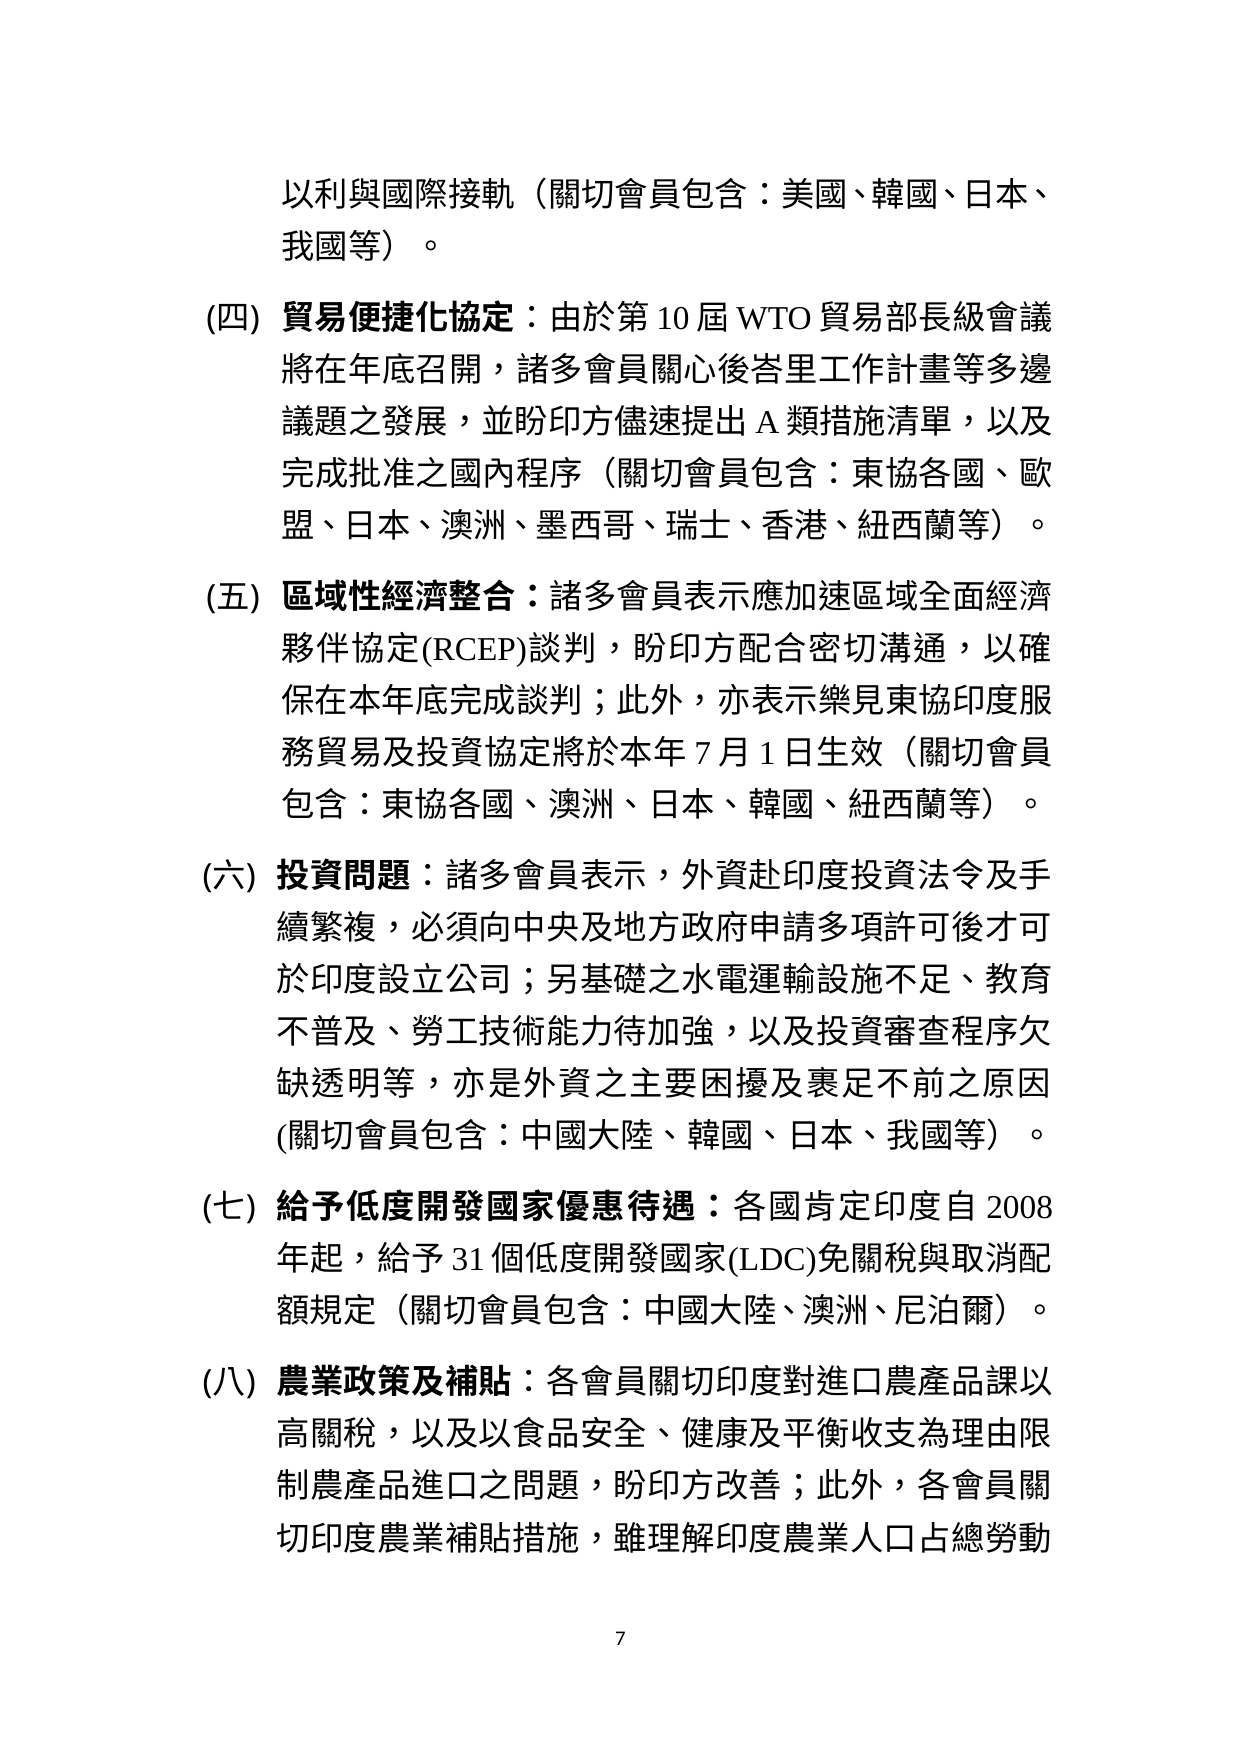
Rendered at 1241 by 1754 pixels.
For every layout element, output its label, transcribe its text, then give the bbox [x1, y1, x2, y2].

list 貿易便捷化協定：由於第10屆WTO貿易部長級會議將在年底召開，諸多會員關心後峇里工作計畫等多邊議題之發展，並盼印方儘速提出A類措施清單，以及完成批准之國內程序（關切會員包含：東協各國、歐盟、日本、澳洲、墨西哥、瑞士、香港、紐西蘭等）。 [206, 287, 1053, 548]
list 區域性經濟整合：諸多會員表示應加速區域全面經濟夥伴協定(RCEP)談判，盼印方配合密切溝通，以確保在本年底完成談判；此外，亦表示樂見東協印度服務貿易及投資協定將於本年7月1日生效（關切會員包含：東協各國、澳洲、日本、韓國、紐西蘭等）。 [206, 567, 1053, 827]
list TBT及SPS措施：會員對印度TBT及SPS措施表達關切，並鼓勵印度制訂該等措施時應參考國際標準，以利與國際接軌（關切會員包含：美國、韓國、日本、我國等）。 [206, 164, 1053, 269]
list 給予低度開發國家優惠待遇：各國肯定印度自2008年起，給予31個低度開發國家(LDC)免關稅與取消配額規定（關切會員包含：中國大陸、澳洲、尼泊爾）。 [202, 1177, 1053, 1333]
list 農業政策及補貼：各會員關切印度對進口農產品課以高關稅，以及以食品安全、健康及平衡收支為理由限制農產品進口之問題，盼印方改善；此外，各會員關切印度農業補貼措施，雖理解印度農業人口占總勞動 [202, 1352, 1053, 1560]
list 投資問題：諸多會員表示，外資赴印度投資法令及手續繁複，必須向中央及地方政府申請多項許可後才可於印度設立公司；另基礎之水電運輸設施不足、教育不普及、勞工技術能力待加強，以及投資審查程序欠缺透明等，亦是外資之主要困擾及裹足不前之原因(關切會員包含：中國大陸、韓國、日本、我國等）。 [202, 846, 1053, 1158]
